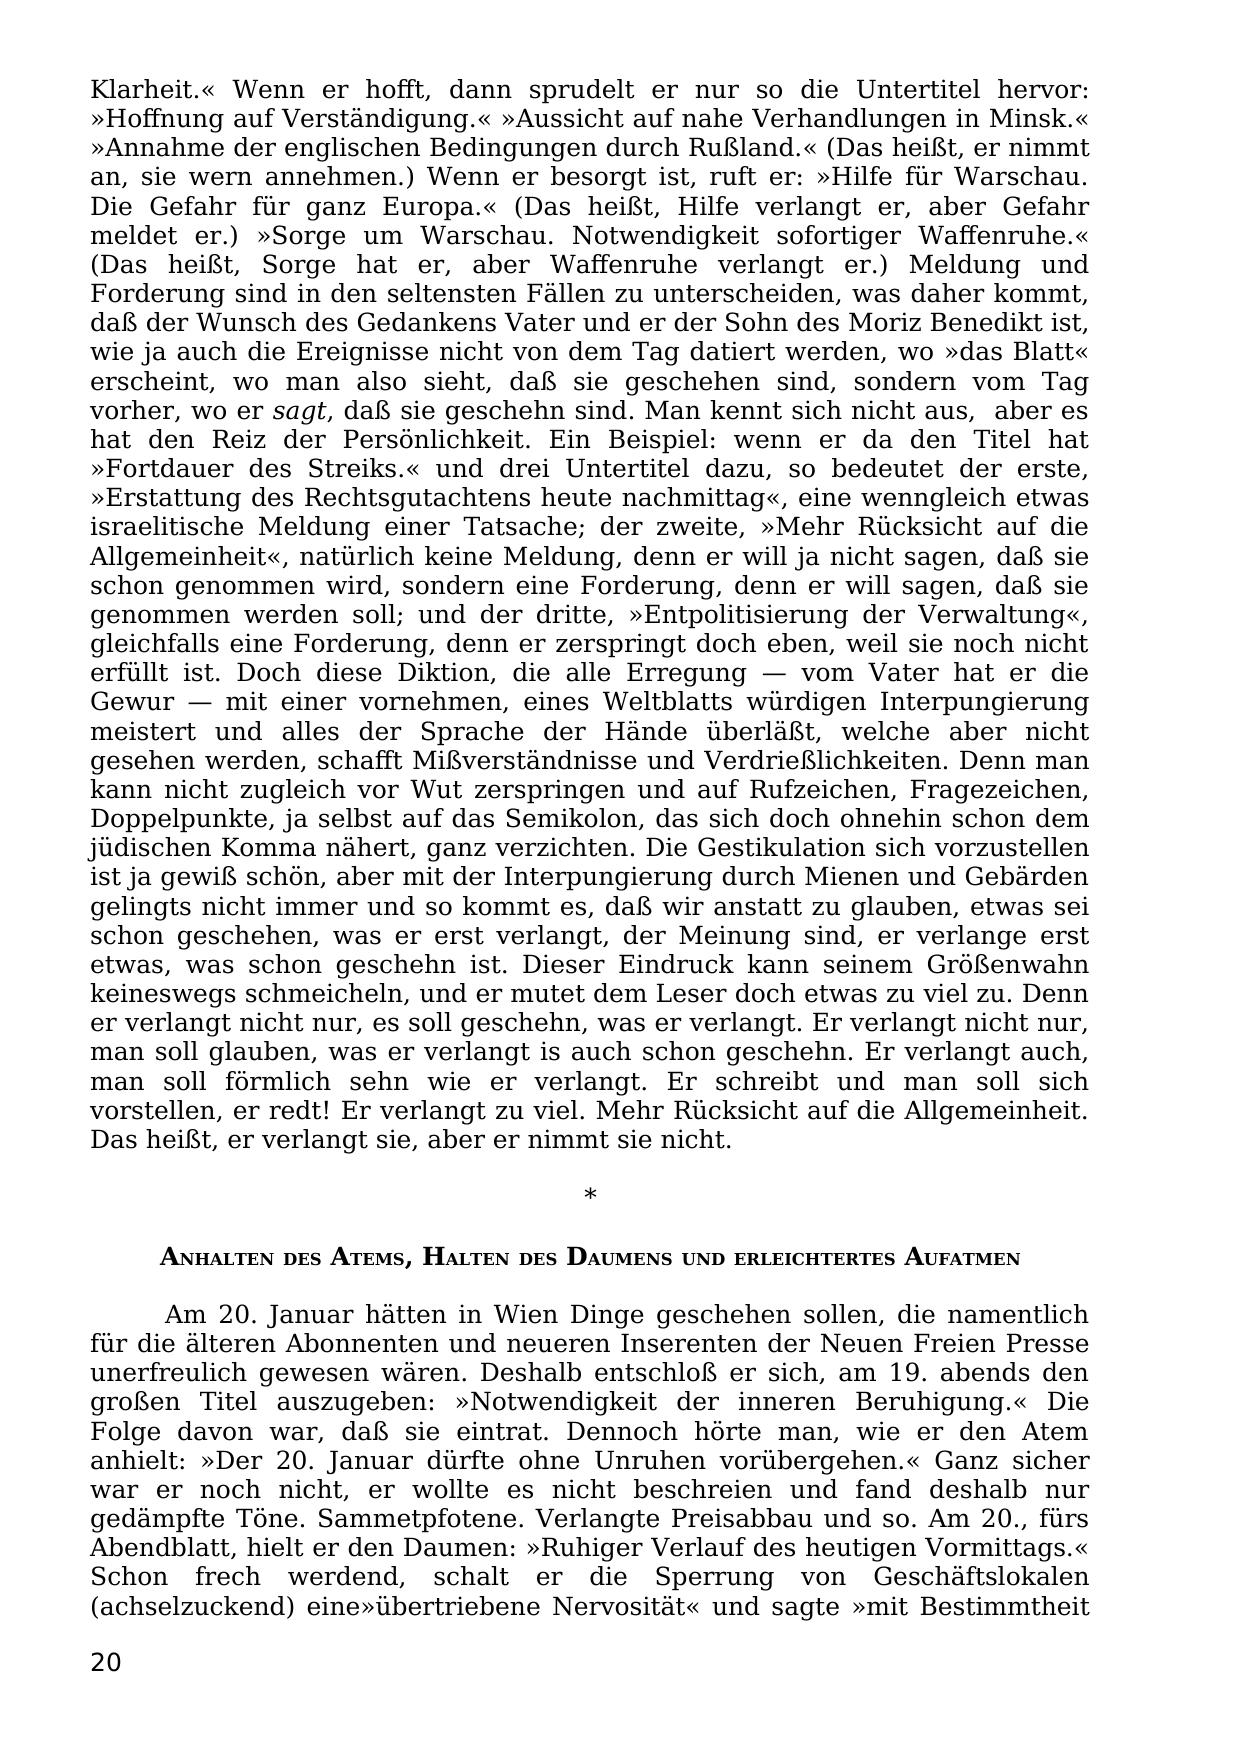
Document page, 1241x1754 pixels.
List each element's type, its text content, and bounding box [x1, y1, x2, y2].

text Anhalten des Atems, Halten des Daumens und erleichtertes Aufatmen [90, 1212, 1091, 1271]
text * [90, 1183, 1091, 1212]
text Klarheit.« Wenn er hofft, dann sprudelt er nur so die Untertitel hervor: »Hoffnung auf Verständigung.« »Aussicht auf nahe Verhandlungen in Minsk.« »Annahme der englischen Bedingungen durch Rußland.« (Das heißt, er nimmt an, sie wern annehmen.) Wenn er besorgt ist, ruft er: »Hilfe für Warschau. Die Gefahr für ganz Europa.« (Das heißt, Hilfe verlangt er, aber Gefahr meldet er.) »Sorge um Warschau. Notwendigkeit sofortiger Waffenruhe.« (Das heißt, Sorge hat er, aber Waffenruhe verlangt er.) Meldung und Forderung sind in den seltensten Fällen zu unterscheiden, was daher kommt, daß der Wunsch des Gedankens Vater und er der Sohn des Moriz Benedikt ist, wie ja auch die Ereignisse nicht von dem Tag datiert werden, wo »das Blatt« erscheint, wo man also sieht, daß sie geschehen sind, sondern vom Tag vorher, wo er sagt, daß sie geschehn sind. Man kennt sich nicht aus, aber es hat den Reiz der Persönlichkeit. Ein Beispiel: wenn er da den Titel hat »Fortdauer des Streiks.« und drei Untertitel dazu, so bedeutet der erste, »Erstattung des Rechtsgutachtens heute nachmittag«, eine wenngleich etwas israelitische Meldung einer Tatsache; der zweite, »Mehr Rücksicht auf die Allgemeinheit«, natürlich keine Meldung, denn er will ja nicht sagen, daß sie schon genommen wird, sondern eine Forderung, denn er will sagen, daß sie genommen werden soll; und der dritte, »Entpolitisierung der Verwaltung«, gleichfalls eine Forderung, denn er zerspringt doch eben, weil sie noch nicht erfüllt ist. Doch diese Diktion, die alle Erregung — vom Vater hat er die Gewur — mit einer vornehmen, eines Weltblatts würdigen Interpungierung meistert und alles der Sprache der Hände überläßt, welche aber nicht gesehen werden, schafft Mißverständnisse und Verdrießlichkeiten. Denn man kann nicht zugleich vor Wut zerspringen und auf Rufzeichen, Fragezeichen, Doppelpunkte, ja selbst auf das Semikolon, das sich doch ohnehin schon dem jüdischen Komma nähert, ganz verzichten. Die Gestikulation sich vorzustellen ist ja gewiß schön, aber mit der Interpungierung durch Mienen und Gebärden gelingts nicht immer und so kommt es, daß wir anstatt zu glauben, etwas sei schon geschehen, was er erst verlangt, der Meinung sind, er verlange erst etwas, was schon geschehn ist. Dieser Eindruck kann seinem Größenwahn keineswegs schmeicheln, und er mutet dem Leser doch etwas zu viel zu. Denn er verlangt nicht nur, es soll geschehn, was er verlangt. Er verlangt nicht nur, man soll glauben, was er verlangt is auch schon geschehn. Er verlangt auch, man soll förmlich sehn wie er verlangt. Er schreibt und man soll sich vorstellen, er redt! Er verlangt zu viel. Mehr Rücksicht auf die Allgemeinheit. Das heißt, er verlangt sie, aber er nimmt sie nicht. [90, 75, 1091, 1154]
text Am 20. Januar hätten in Wien Dinge geschehen sollen, die namentlich für die älteren Abonnenten und neueren Inserenten der Neuen Freien Presse unerfreulich gewesen wären. Deshalb entschloß er sich, am 19. abends den großen Titel auszugeben: »Notwendigkeit der inneren Beruhigung.« Die Folge davon war, daß sie eintrat. Dennoch hörte man, wie er den Atem anhielt: »Der 20. Januar dürfte ohne Unruhen vorübergehen.« Ganz sicher war er noch nicht, er wollte es nicht beschreien und fand deshalb nur gedämpfte Töne. Sammetpfotene. Verlangte Preisabbau und so. Am 20., fürs Abendblatt, hielt er den Daumen: »Ruhiger Verlauf des heutigen Vormittags.« Schon frech werdend, schalt er die Sperrung von Geschäftslokalen (achselzuckend) eine»übertriebene Nervosität« und sagte »mit Bestimmtheit [90, 1300, 1091, 1621]
